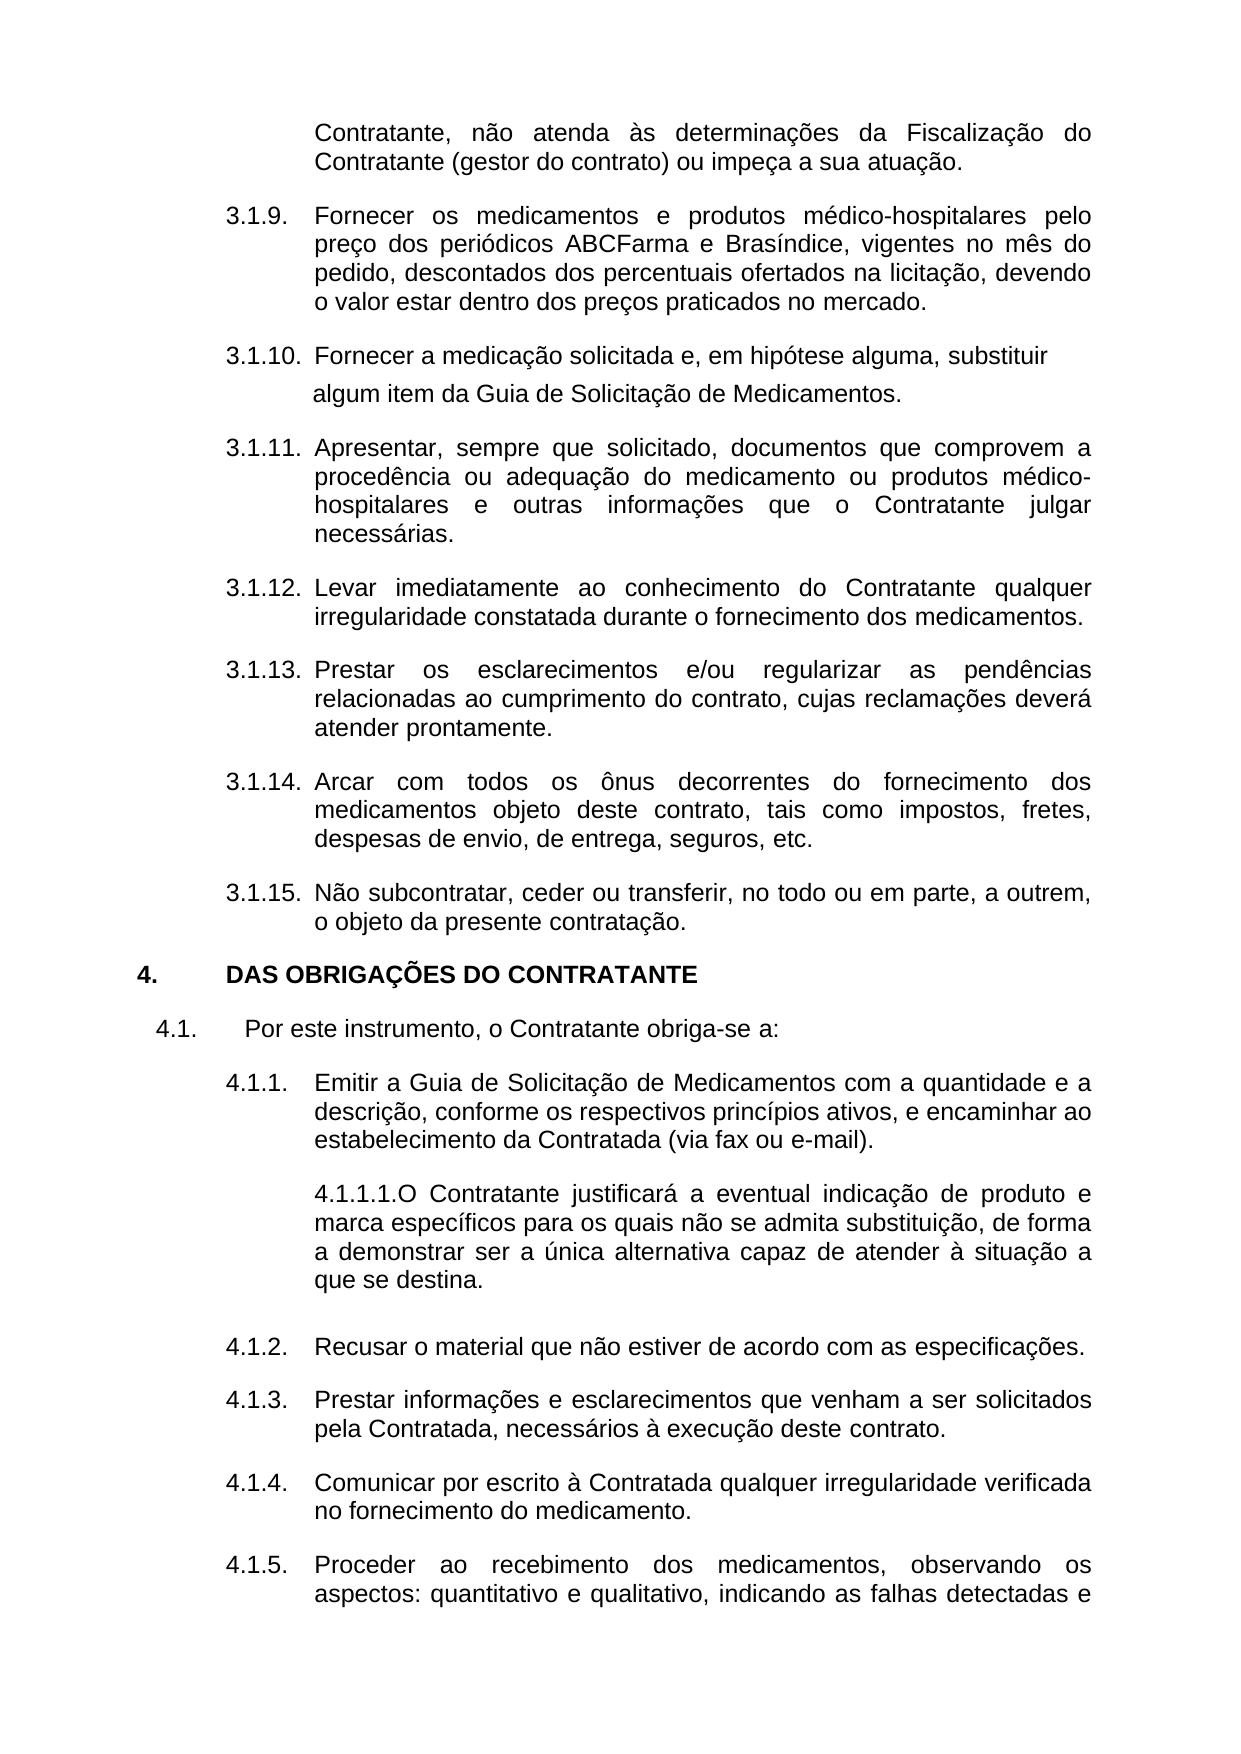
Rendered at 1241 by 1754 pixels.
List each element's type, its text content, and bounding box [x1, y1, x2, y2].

text 4.1.1.1.O Contratante justificará a eventual indicação de produto e marca específicos para os quais não se admita substituição, de forma a demonstrar ser a única alternativa capaz de atender à situação a que se destina. [314, 1179, 1093, 1294]
list Fornecer os medicamentos e produtos médico-hospitalares pelo preço dos periódicos ABCFarma e Brasíndice, vigentes no mês do pedido, descontados dos percentuais ofertados na licitação, devendo o valor estar dentro dos preços praticados no mercado. [226, 201, 1093, 316]
list Prestar informações e esclarecimentos que venham a ser solicitados pela Contratada, necessários à execução deste contrato. [226, 1385, 1093, 1443]
list Prestar os esclarecimentos e/ou regularizar as pendências relacionadas ao cumprimento do contrato, cujas reclamações deverá atender prontamente. [226, 655, 1092, 742]
list Fornecer a medicação solicitada e, em hipótese alguma, substituir [226, 341, 1122, 369]
list Por este instrumento, o Contratante obriga-se a: [156, 1014, 1122, 1043]
list Recusar o material que não estiver de acordo com as especificações. [226, 1332, 1122, 1360]
list Contratante, não atenda às determinações da Fiscalização do Contratante (gestor do contrato) ou impeça a sua atuação. [226, 118, 1093, 176]
list Arcar com todos os ônus decorrentes do fornecimento dos medicamentos objeto deste contrato, tais como impostos, fretes, despesas de envio, de entrega, seguros, etc. [226, 767, 1093, 853]
list Não subcontratar, ceder ou transferir, no todo ou em parte, a outrem, o objeto da presente contratação. [226, 878, 1093, 935]
text algum item da Guia de Solicitação de Medicamentos. [118, 379, 1097, 408]
list Emitir a Guia de Solicitação de Medicamentos com a quantidade e a descrição, conforme os respectivos princípios ativos, e encaminhar ao estabelecimento da Contratada (via fax ou e-mail). [226, 1068, 1093, 1154]
list Apresentar, sempre que solicitado, documentos que comprovem a procedência ou adequação do medicamento ou produtos médico- hospitalares e outras informações que o Contratante julgar necessárias. [226, 433, 1093, 548]
subtitle DAS OBRIGAÇÕES DO CONTRATANTE [137, 960, 1122, 989]
list Levar imediatamente ao conhecimento do Contratante qualquer irregularidade constatada durante o fornecimento dos medicamentos. [226, 573, 1093, 630]
list Comunicar por escrito à Contratada qualquer irregularidade verificada no fornecimento do medicamento. [226, 1468, 1093, 1525]
list Proceder ao recebimento dos medicamentos, observando os aspectos: quantitativo e qualitativo, indicando as falhas detectadas e [226, 1550, 1093, 1608]
